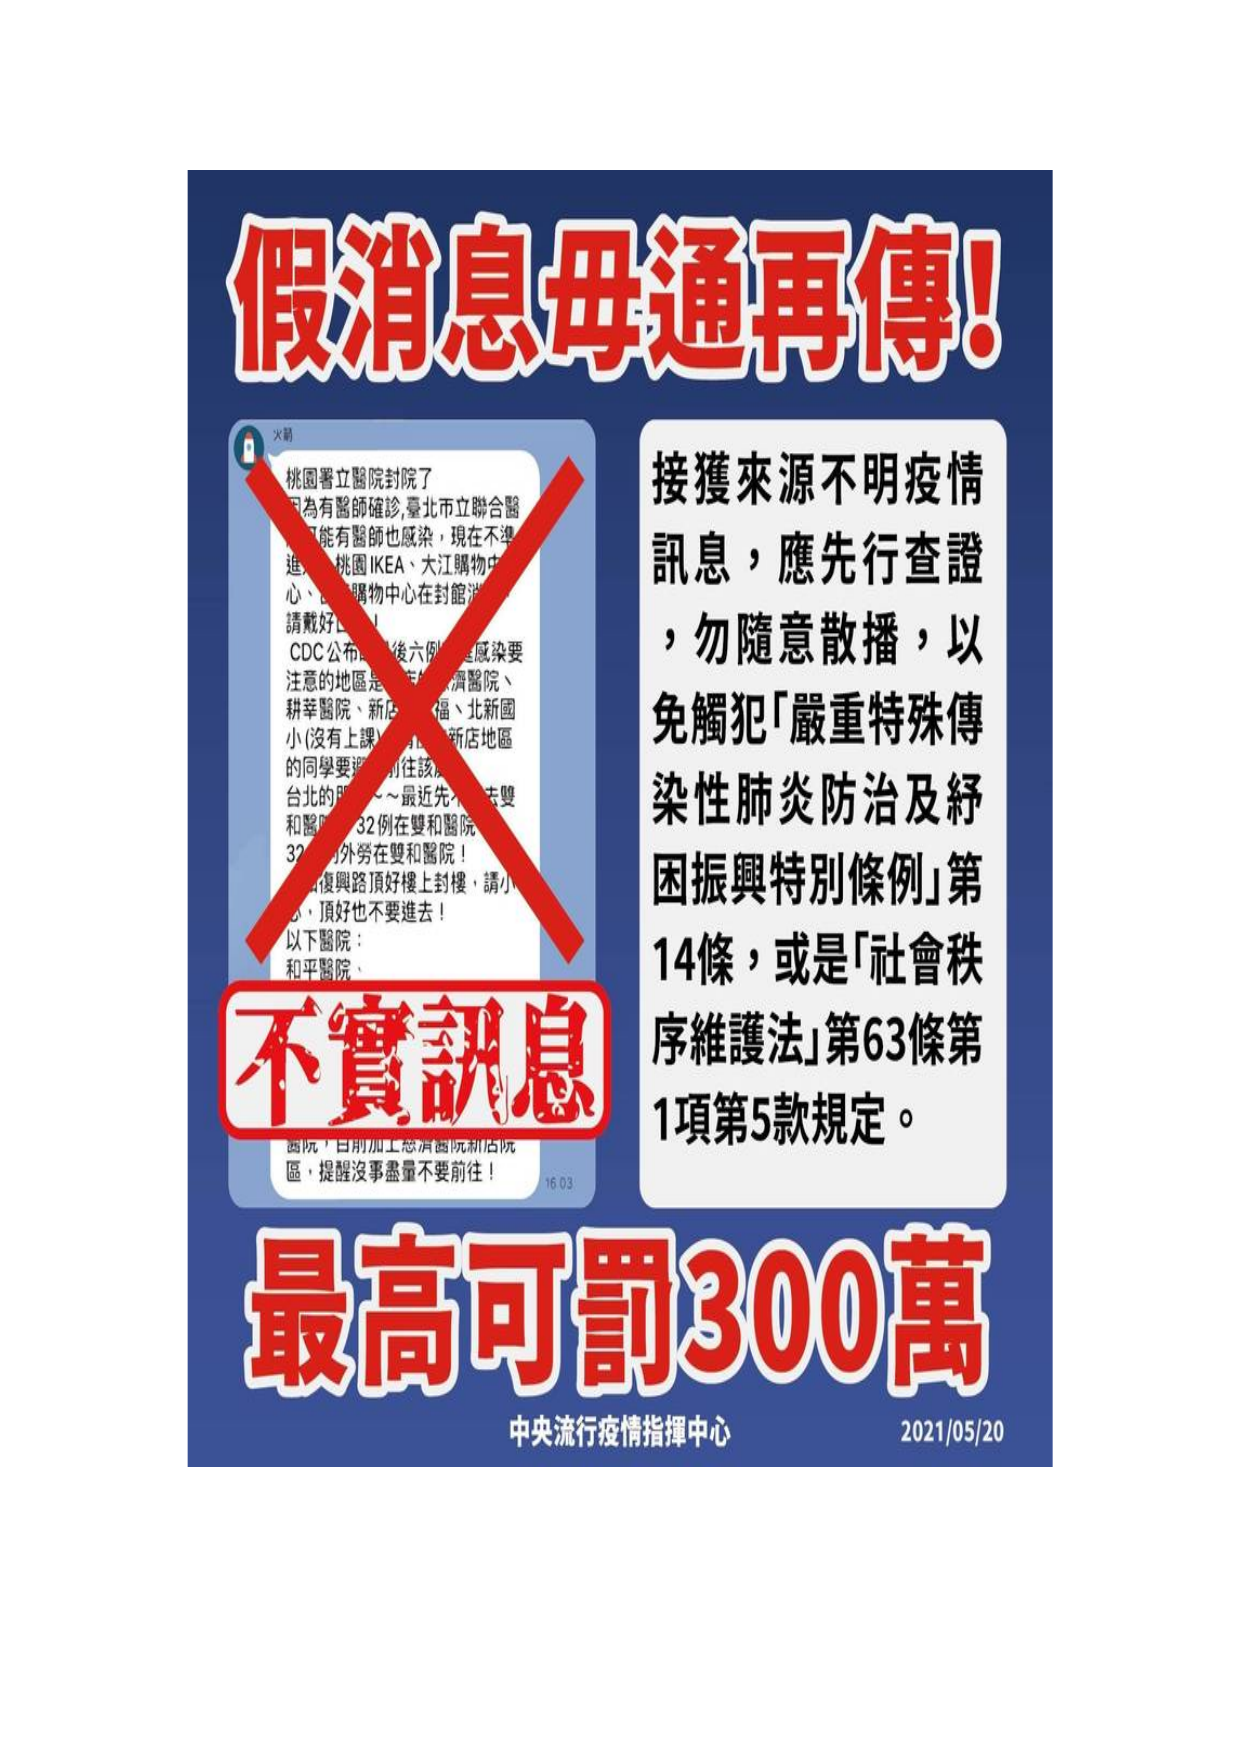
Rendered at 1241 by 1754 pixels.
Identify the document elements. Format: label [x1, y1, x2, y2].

picture [187, 170, 1053, 1467]
